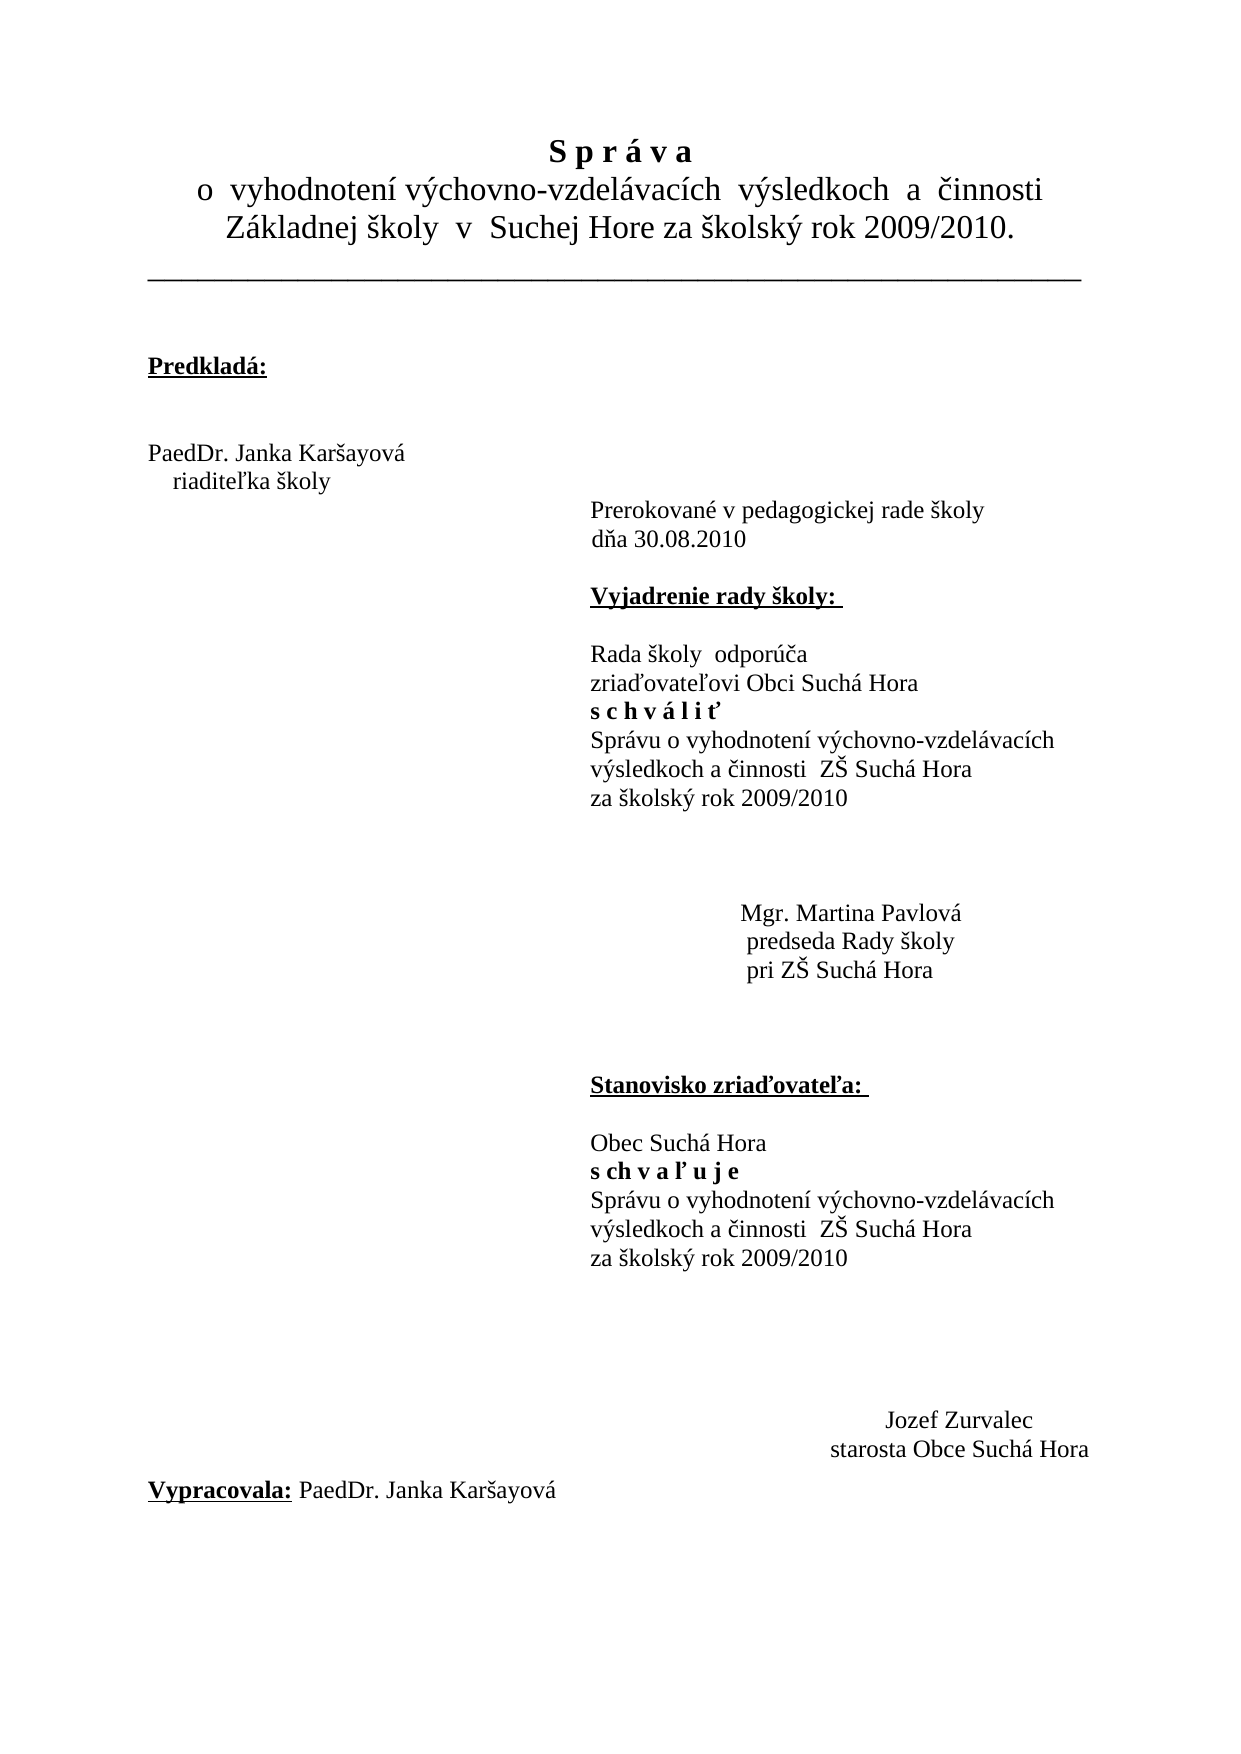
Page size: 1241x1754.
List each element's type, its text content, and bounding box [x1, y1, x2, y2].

text predseda Rady školy [516, 926, 1092, 955]
text PaedDr. Janka Karšayová [148, 438, 1092, 466]
text Prerokované v pedagogickej rade školy dňa 30.08.2010 [148, 495, 1092, 553]
text Základnej školy v Suchej Hore za školský rok 2009/2010. [148, 208, 1092, 246]
text pri ZŠ Suchá Hora [516, 955, 1092, 984]
text ________________________________________________________ [148, 246, 1092, 284]
text zriaďovateľovi Obci Suchá Hora [516, 668, 1092, 696]
title za školský rok 2009/2010 [516, 783, 1092, 811]
title S p r á v a [148, 131, 1092, 169]
text Jozef Zurvalec starosta Obce Suchá Hora [148, 1406, 1092, 1463]
subtitle Stanovisko zriaďovateľa: [516, 1070, 1092, 1099]
text Obec Suchá Hora [516, 1128, 1092, 1156]
title Správu o vyhodnotení výchovno-vzdelávacích výsledkoch a činnosti ZŠ Suchá Hora [590, 1185, 1092, 1243]
text o vyhodnotení výchovno-vzdelávacích výsledkoch a činnosti [148, 169, 1092, 208]
text Vyjadrenie rady školy: [516, 581, 1092, 610]
text Vypracovala: PaedDr. Janka Karšayová [148, 1476, 1092, 1504]
text s c h v á l i ť [148, 696, 1092, 725]
text riaditeľka školy [148, 466, 1092, 495]
title Správu o vyhodnotení výchovno-vzdelávacích výsledkoch a činnosti ZŠ Suchá Hora [590, 725, 1092, 783]
text Predkladá: [148, 351, 1092, 380]
text Mgr. Martina Pavlová [516, 898, 1092, 926]
text Rada školy odporúča [516, 639, 1092, 668]
title za školský rok 2009/2010 [590, 1243, 1092, 1271]
text s ch v a ľ u j e [516, 1156, 1092, 1185]
